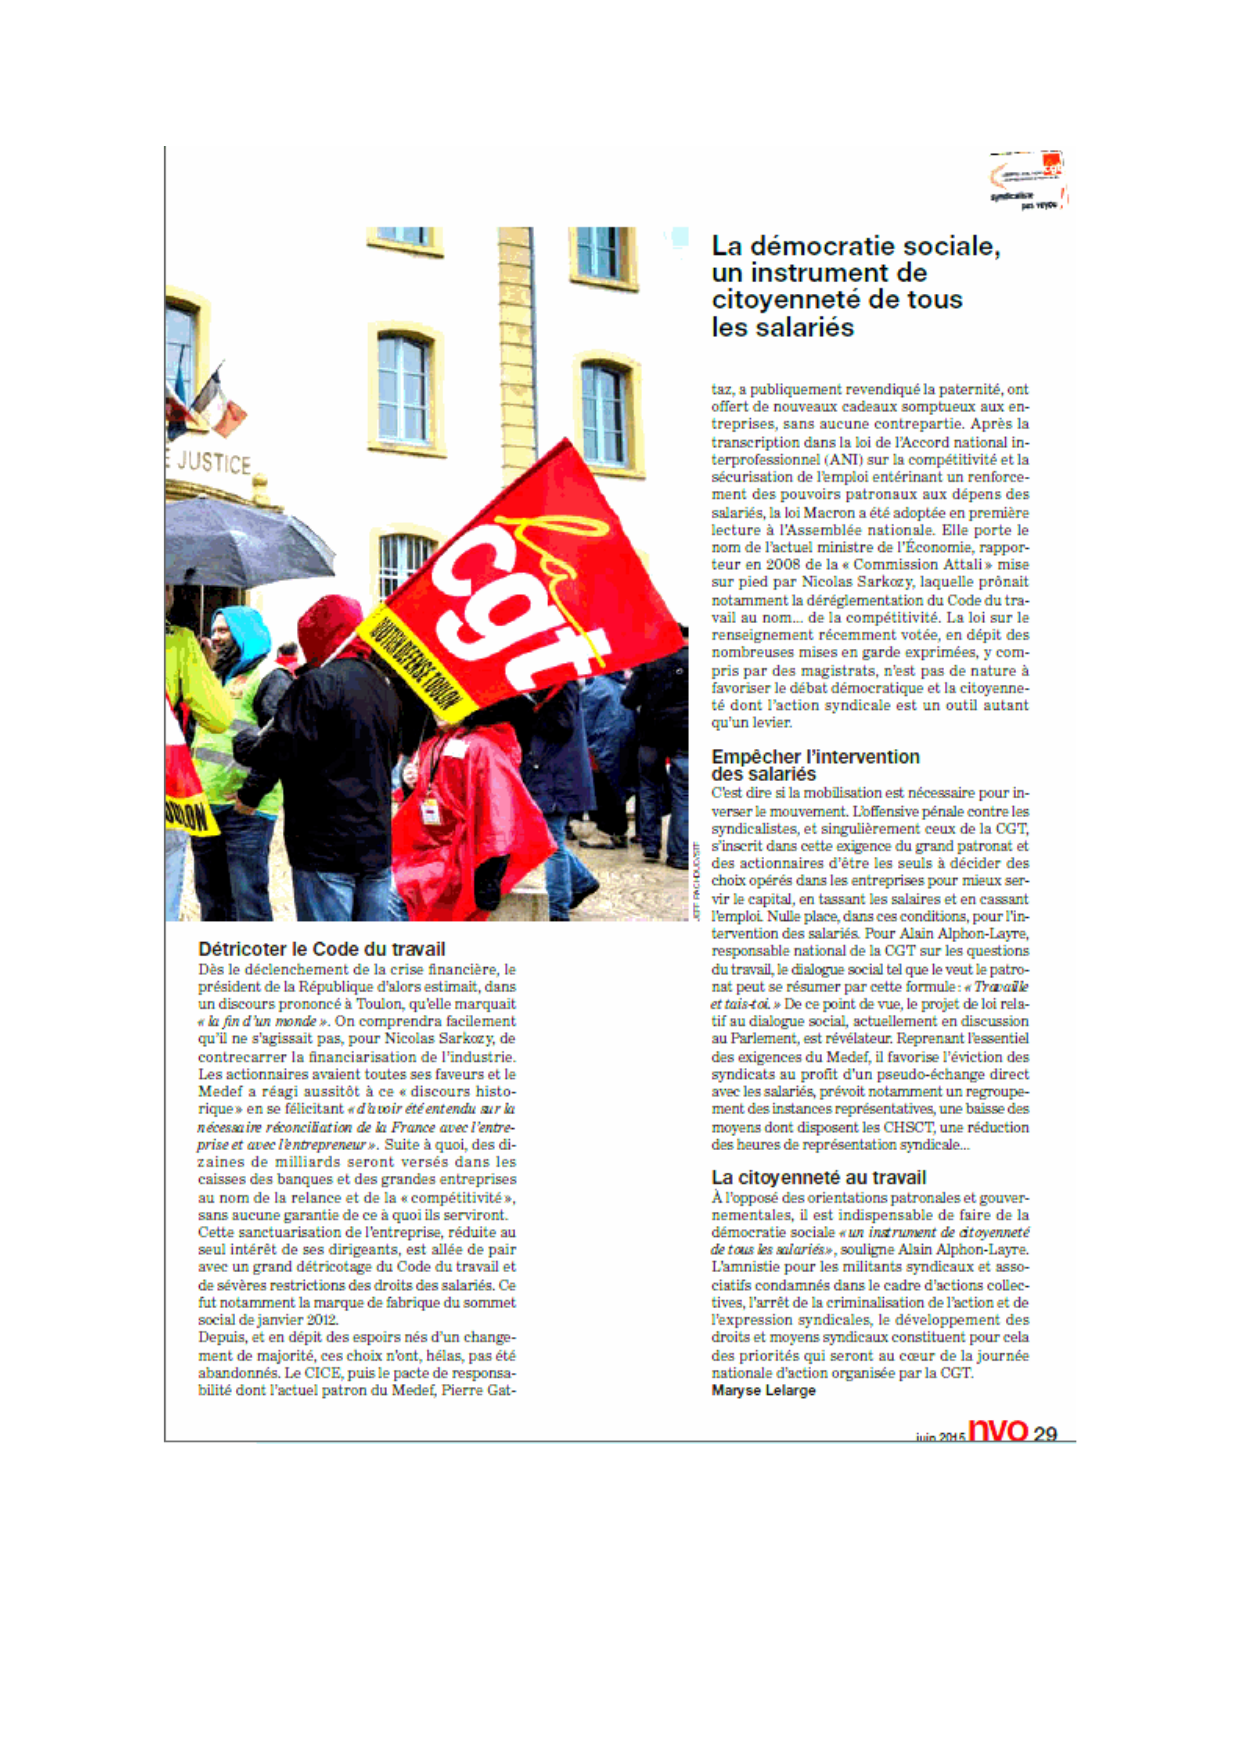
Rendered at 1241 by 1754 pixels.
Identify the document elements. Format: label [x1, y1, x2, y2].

picture [163, 146, 1077, 1444]
